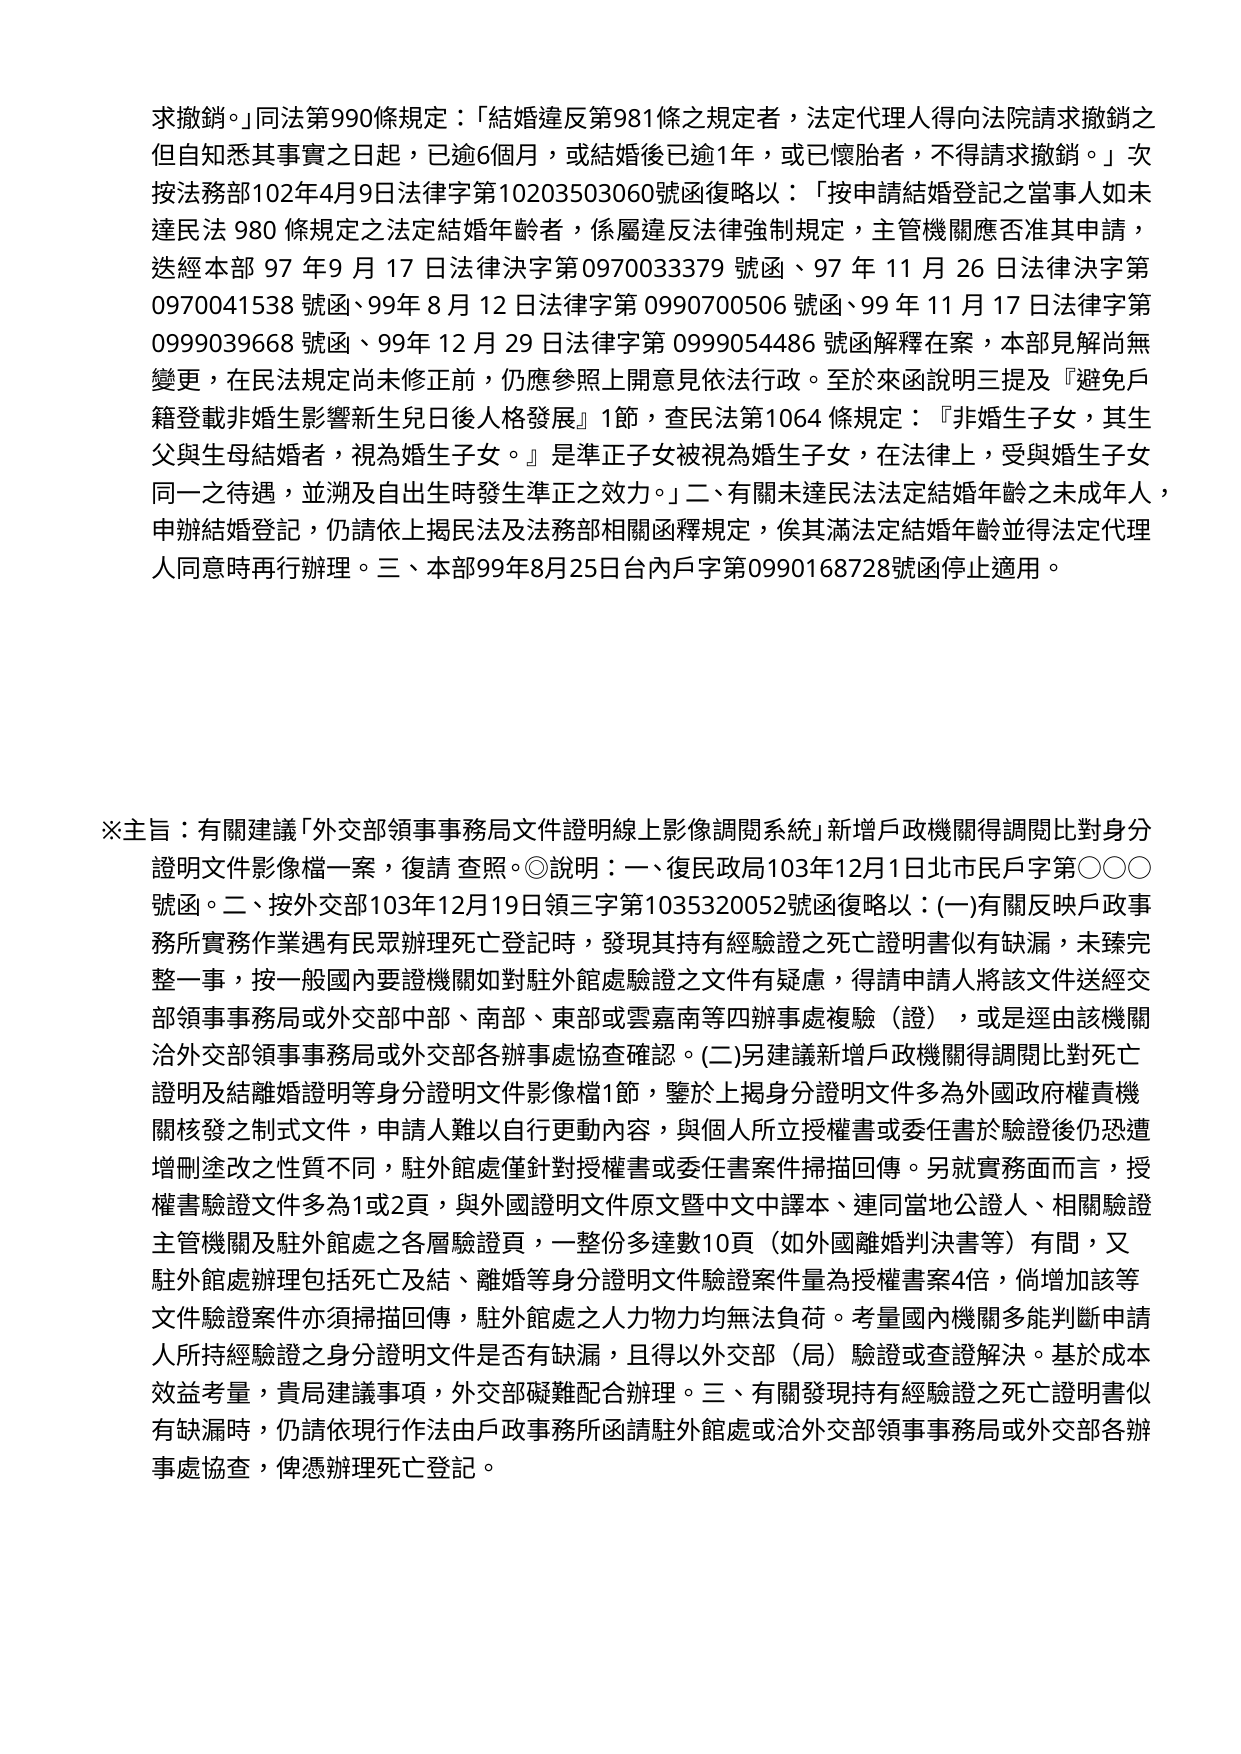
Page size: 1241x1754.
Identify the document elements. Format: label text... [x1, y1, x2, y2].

text ※主旨：有關未達民法法定結婚年齡之未成年人申請結婚登記一案，請 查照。◎說明：一、按民法第980條規定：「男未滿18歲，女未滿16歲者，不得結婚。」同法第981條規定：「未成年人結婚，應得法定代理人之同意。」同法第989條規定：「結婚違反第980條之規定者，當事人或其法定代理人，得向法院請求撤銷之。但當事人已達該條所定年齡或已懷胎者，不得請求撤銷。」同法第990條規定：「結婚違反第981條之規定者，法定代理人得向法院請求撤銷之。但自知悉其事實之日起，已逾6個月，或結婚後已逾1年，或已懷胎者，不得請求撤銷。」次按法務部102年4月9日法律字第10203503060號函復略以：「按申請結婚登記之當事人如未達民法 980 條規定之法定結婚年齡者，係屬違反法律強制規定，主管機關應否准其申請，迭經本部 97 年9 月 17 日法律決字第0970033379 號函、97 年 11 月 26 日法律決字第 0970041538 號函、99年 8 月 12 日法律字第 0990700506 號函、99 年 11 月 17 日法律字第 0999039668 號函、99年 12 月 29 日法律字第 0999054486 號函解釋在案，本部見解尚無變更，在民法規定尚未修正前，仍應參照上開意見依法行政。至於來函說明三提及『避免戶籍登載非婚生影響新生兒日後人格發展』1節，查民法第1064 條規定：『非婚生子女，其生父與生母結婚者，視為婚生子女。』是準正子女被視為婚生子女，在法律上，受與婚生子女同一之待遇，並溯及自出生時發生準正之效力。」二、有關未達民法法定結婚年齡之未成年人，申辦結婚登記，仍請依上揭民法及法務部相關函釋規定，俟其滿法定結婚年齡並得法定代理人同意時再行辦理。三、本部99年8月25日台內戶字第0990168728號函停止適用。 [101, 97, 1152, 585]
text ※主旨：有關建議「外交部領事事務局文件證明線上影像調閱系統」新增戶政機關得調閱比對身分證明文件影像檔一案，復請 查照。◎說明：一、復民政局103年12月1日北市民戶字第○○○號函。二、按外交部103年12月19日領三字第1035320052號函復略以：(一)有關反映戶政事務所實務作業遇有民眾辦理死亡登記時，發現其持有經驗證之死亡證明書似有缺漏，未臻完整一事，按一般國內要證機關如對駐外館處驗證之文件有疑慮，得請申請人將該文件送經交部領事事務局或外交部中部、南部、東部或雲嘉南等四辦事處複驗（證），或是逕由該機關洽外交部領事事務局或外交部各辦事處協查確認。(二)另建議新增戶政機關得調閱比對死亡證明及結離婚證明等身分證明文件影像檔1節，鑒於上揭身分證明文件多為外國政府權責機關核發之制式文件，申請人難以自行更動內容，與個人所立授權書或委任書於驗證後仍恐遭增刪塗改之性質不同，駐外館處僅針對授權書或委任書案件掃描回傳。另就實務面而言，授權書驗證文件多為1或2頁，與外國證明文件原文暨中文中譯本、連同當地公證人、相關驗證主管機關及駐外館處之各層驗證頁，一整份多達數10頁（如外國離婚判決書等）有間，又駐外館處辦理包括死亡及結、離婚等身分證明文件驗證案件量為授權書案4倍，倘增加該等文件驗證案件亦須掃描回傳，駐外館處之人力物力均無法負荷。考量國內機關多能判斷申請人所持經驗證之身分證明文件是否有缺漏，且得以外交部（局）驗證或查證解決。基於成本效益考量，貴局建議事項，外交部礙難配合辦理。三、有關發現持有經驗證之死亡證明書似有缺漏時，仍請依現行作法由戶政事務所函請駐外館處或洽外交部領事事務局或外交部各辦事處協查，俾憑辦理死亡登記。 [101, 810, 1152, 1485]
